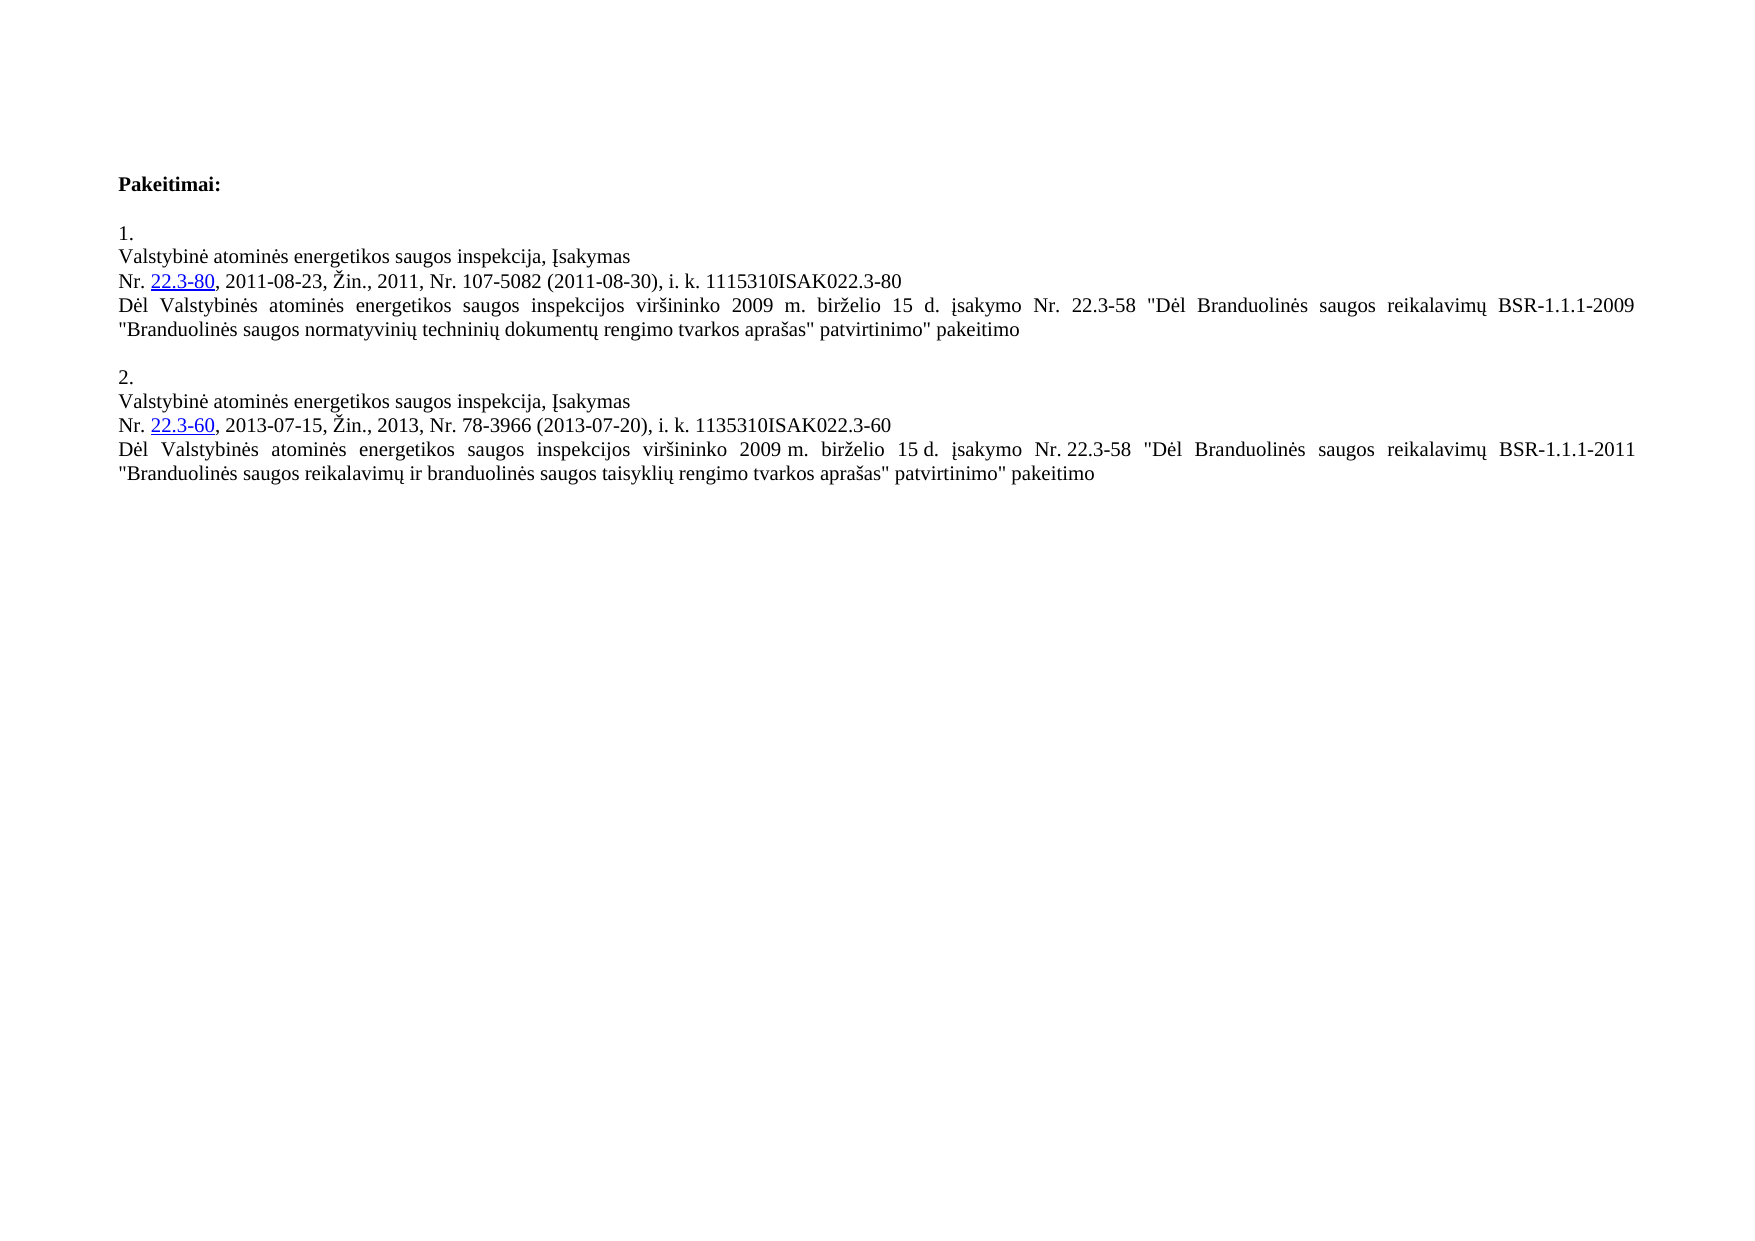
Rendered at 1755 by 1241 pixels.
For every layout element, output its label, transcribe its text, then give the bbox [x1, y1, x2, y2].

text 2. [118, 365, 1636, 389]
text Dėl Valstybinės atominės energetikos saugos inspekcijos viršininko 2009 m. birželio 15 d. įsakymo Nr. 22.3-58 "Dėl Branduolinės saugos reikalavimų BSR-1.1.1-2011 "Branduolinės saugos reikalavimų ir branduolinės saugos taisyklių rengimo tvarkos aprašas" patvirtinimo" pakeitimo [118, 437, 1636, 485]
text Pakeitimai: [118, 172, 1636, 196]
text Nr. 22.3-80, 2011-08-23, Žin., 2011, Nr. 107-5082 (2011-08-30), i. k. 1115310ISAK022.3-80 [118, 268, 1636, 293]
text 1. [118, 220, 1636, 244]
text Dėl Valstybinės atominės energetikos saugos inspekcijos viršininko 2009 m. birželio 15 d. įsakymo Nr. 22.3-58 "Dėl Branduolinės saugos reikalavimų BSR-1.1.1-2009 "Branduolinės saugos normatyvinių techninių dokumentų rengimo tvarkos aprašas" patvirtinimo" pakeitimo [118, 293, 1636, 341]
text Nr. 22.3-60, 2013-07-15, Žin., 2013, Nr. 78-3966 (2013-07-20), i. k. 1135310ISAK022.3-60 [118, 413, 1636, 437]
text Valstybinė atominės energetikos saugos inspekcija, Įsakymas [118, 389, 1636, 413]
text Valstybinė atominės energetikos saugos inspekcija, Įsakymas [118, 244, 1636, 268]
